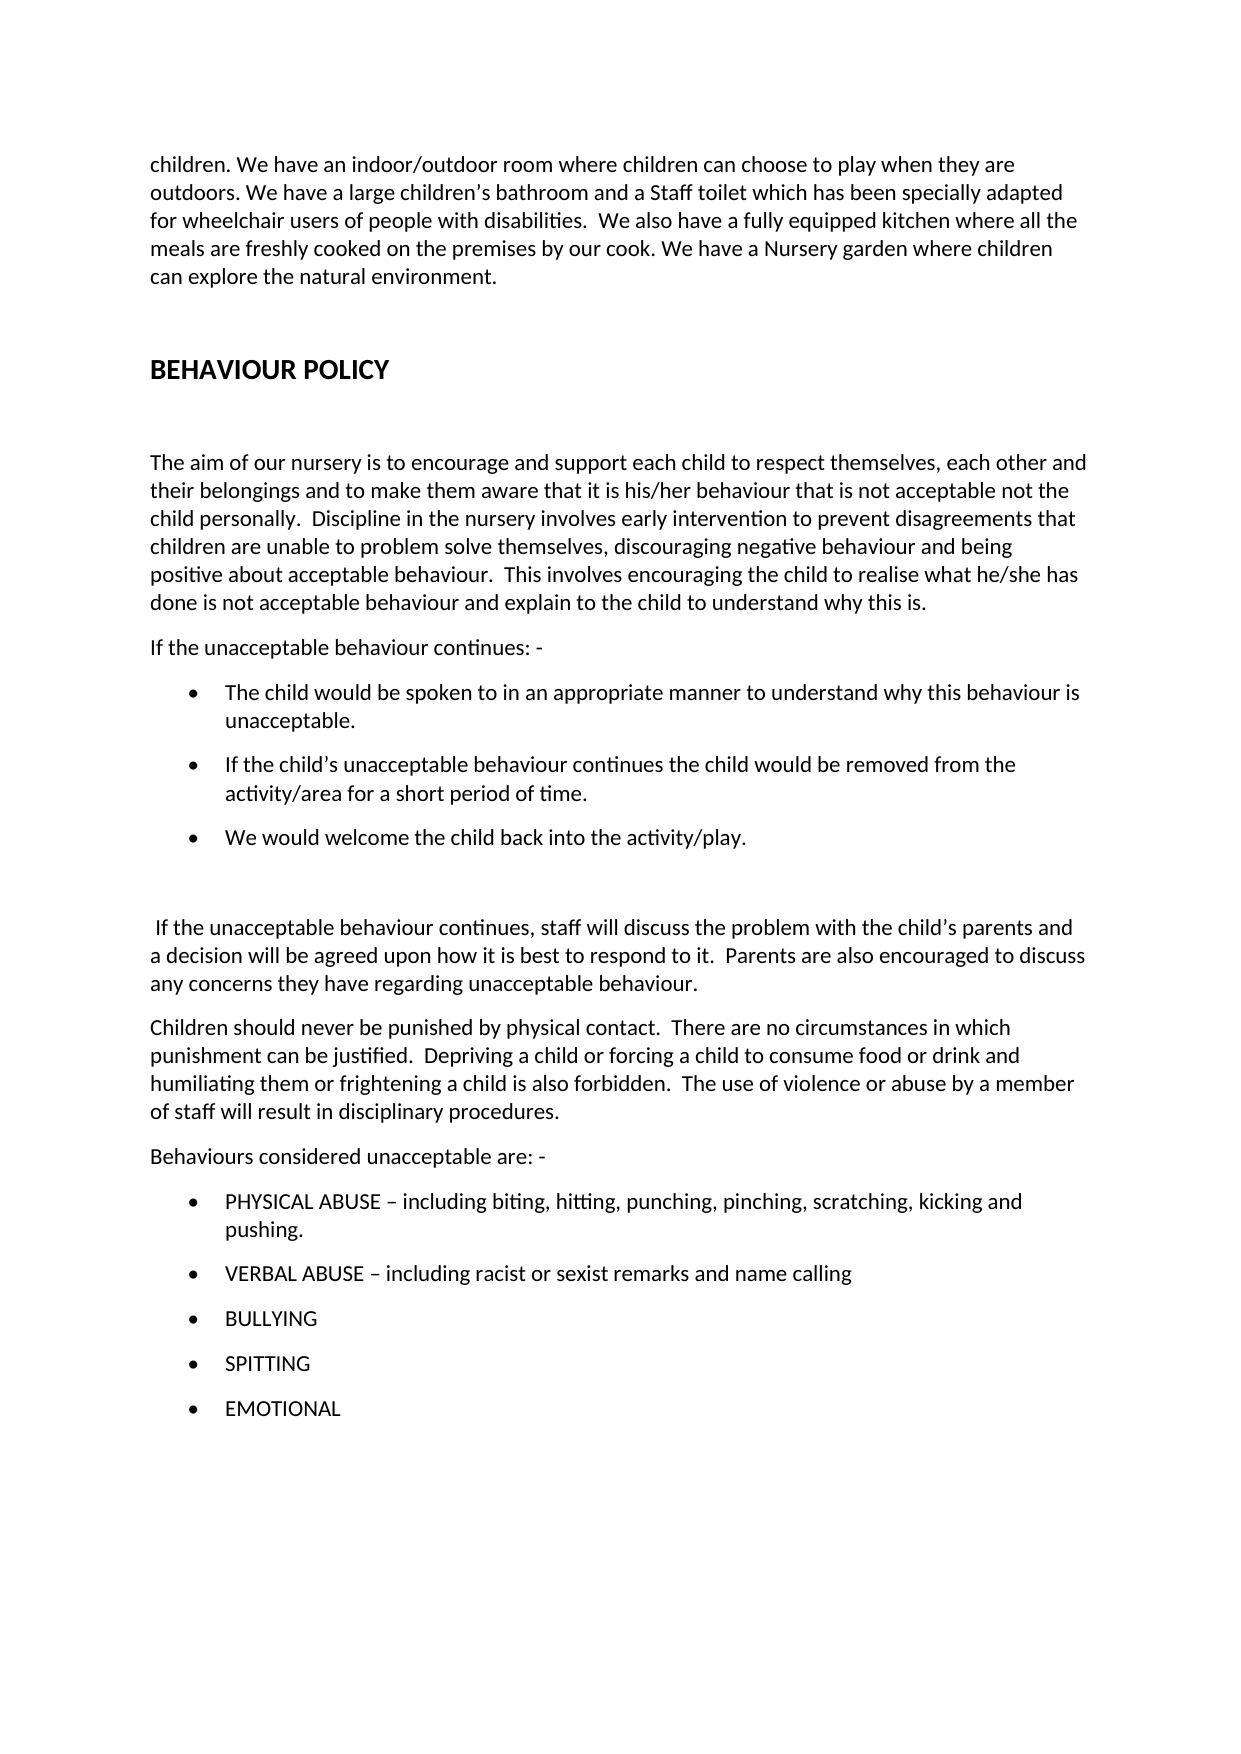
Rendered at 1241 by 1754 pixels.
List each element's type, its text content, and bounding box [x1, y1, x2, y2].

text • PHYSICAL ABUSE – including biting, hitting, punching, pinching, scratching, kicking and pushing. [187, 1187, 1090, 1243]
text The aim of our nursery is to encourage and support each child to respect themselves, each other and their belongings and to make them aware that it is his/her behaviour that is not acceptable not the child personally. Discipline in the nursery involves early intervention to prevent disagreements that children are unable to problem solve themselves, discouraging negative behaviour and being positive about acceptable behaviour. This involves encouraging the child to realise what he/she has done is not acceptable behaviour and explain to the child to understand why this is. [150, 448, 1090, 617]
text Behaviours considered unacceptable are: - [150, 1142, 1090, 1170]
list SPITTING [187, 1349, 1090, 1377]
text BEHAVIOUR POLICY [150, 351, 1090, 387]
list We would welcome the child back into the activity/play. [187, 823, 1090, 851]
list If the child’s unacceptable behaviour continues the child would be removed from the activity/area for a short period of time. [187, 751, 1090, 807]
text Children should never be punished by physical contact. There are no circumstances in which punishment can be justified. Depriving a child or forcing a child to consume food or drink and humiliating them or frightening a child is also forbidden. The use of violence or abuse by a member of staff will result in disciplinary procedures. [150, 1013, 1090, 1126]
text If the unacceptable behaviour continues: - [150, 633, 1090, 661]
text • VERBAL ABUSE – including racist or sexist remarks and name calling [150, 1259, 1090, 1288]
list EMOTIONAL [187, 1394, 1090, 1422]
text • BULLYING [150, 1304, 1090, 1332]
text If the unacceptable behaviour continues, staff will discuss the problem with the child’s parents and a decision will be agreed upon how it is best to respond to it. Parents are also encouraged to discuss any concerns they have regarding unacceptable behaviour. [150, 913, 1090, 997]
text children. We have an indoor/outdoor room where children can choose to play when they are outdoors. We have a large children’s bathroom and a Staff toilet which has been specially adapted for wheelchair users of people with disabilities. We also have a fully equipped kitchen where all the meals are freshly cooked on the premises by our cook. We have a Nursery garden where children can explore the natural environment. [150, 150, 1090, 290]
text • The child would be spoken to in an appropriate manner to understand why this behaviour is unacceptable. [187, 678, 1090, 734]
